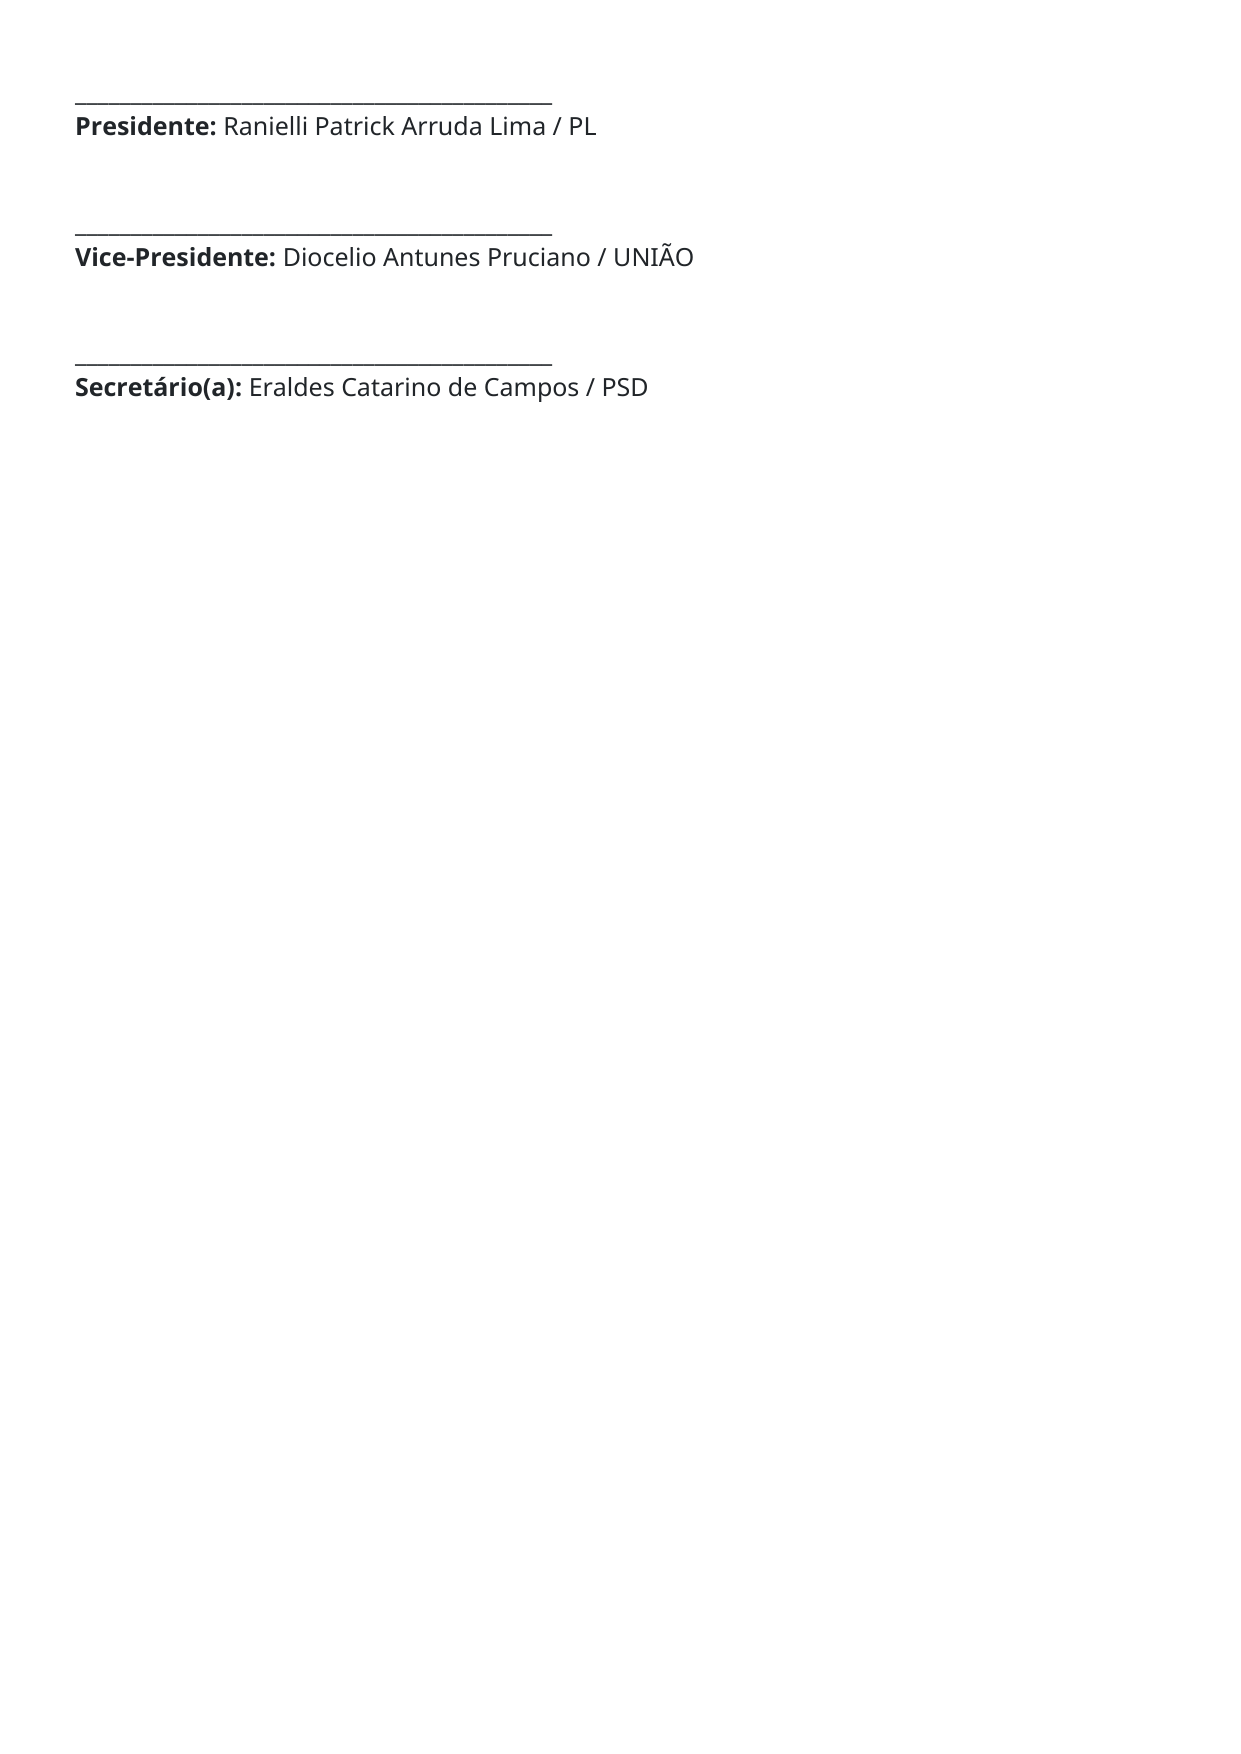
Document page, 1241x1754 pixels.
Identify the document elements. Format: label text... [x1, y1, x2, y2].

text ___________________________________________ Vice-Presidente: Diocelio Antunes Pruciano / UNIÃO [75, 205, 1165, 335]
text ___________________________________________ Presidente: Ranielli Patrick Arruda Lima / PL [75, 75, 1165, 205]
text ___________________________________________ Secretário(a): Eraldes Catarino de Campos / PSD [75, 335, 1165, 403]
